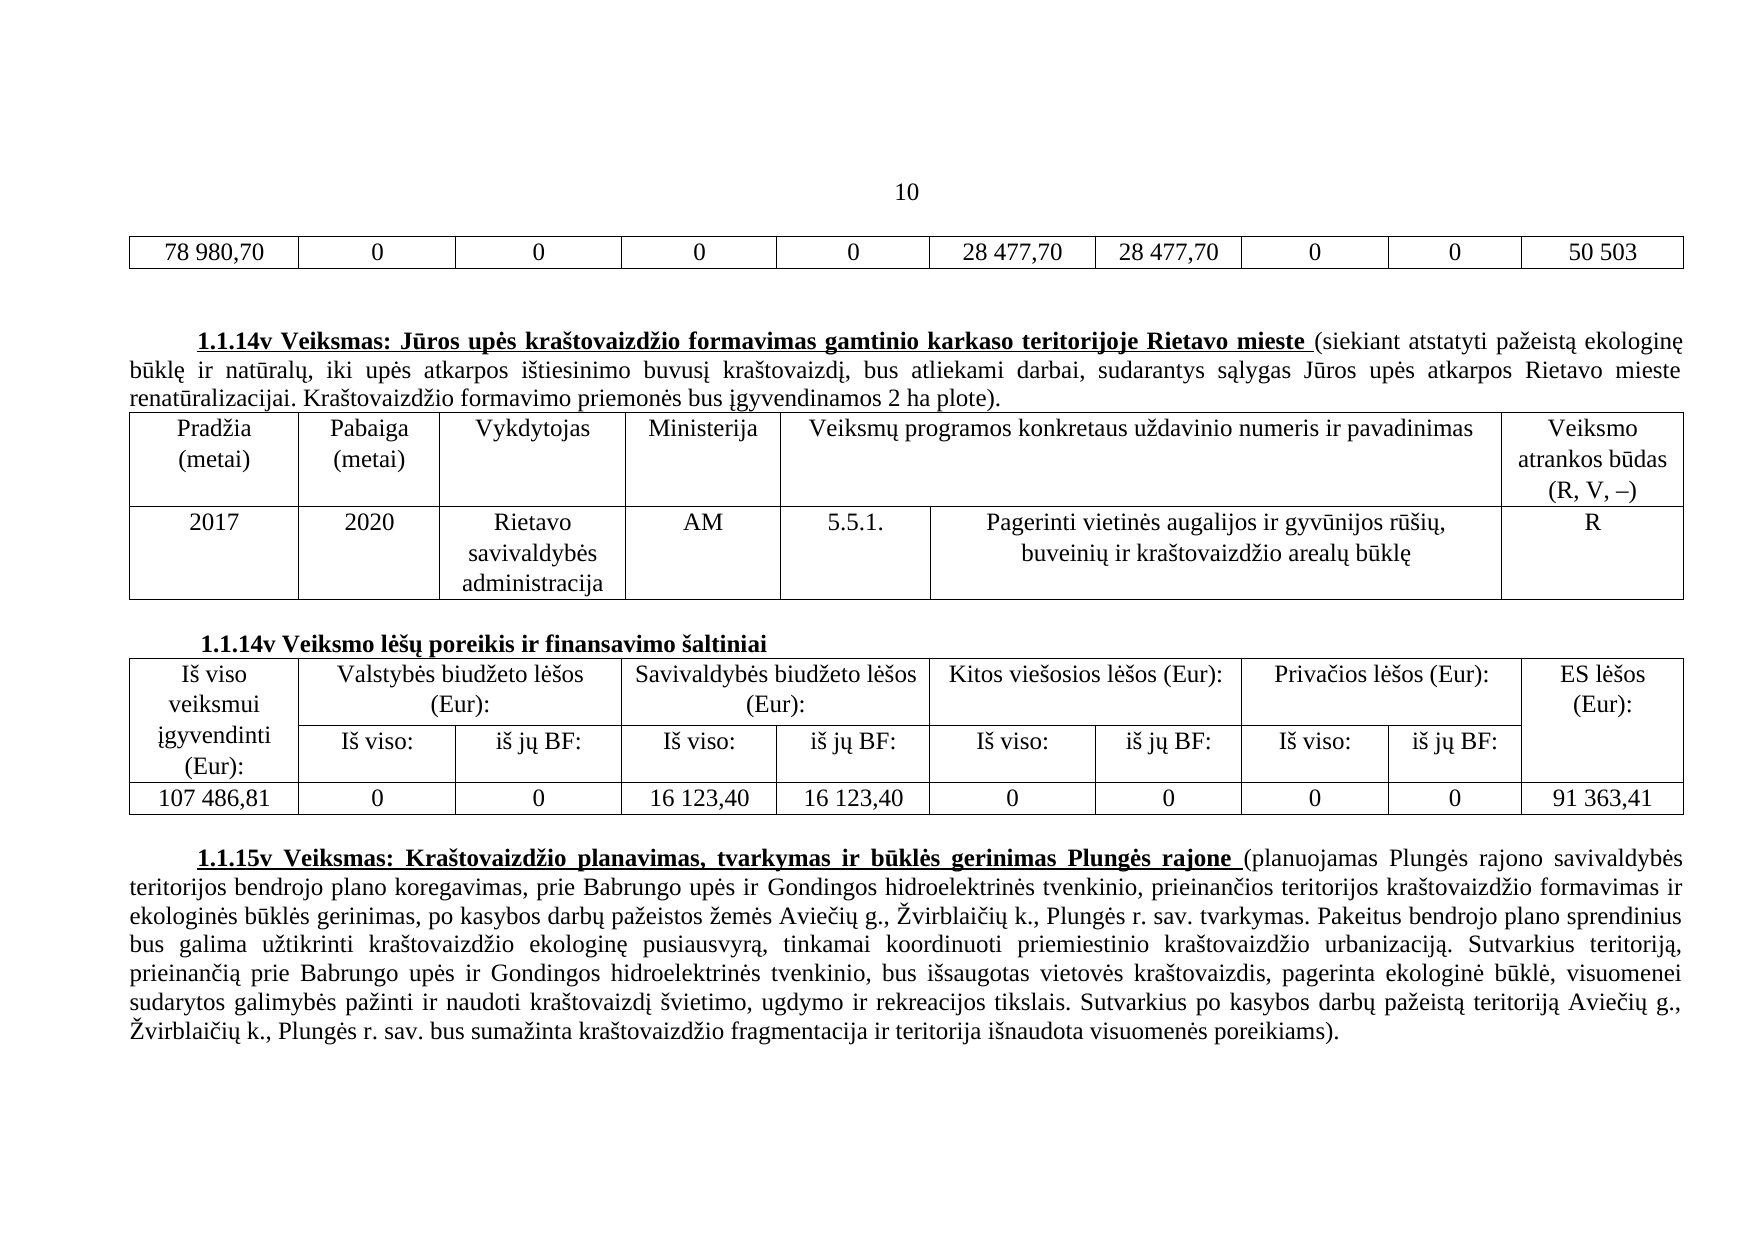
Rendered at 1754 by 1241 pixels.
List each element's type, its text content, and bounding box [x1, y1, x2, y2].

table_header Valstybės biudžeto lėšos (Eur): [299, 659, 621, 725]
table_header Veiksmo atrankos būdas (R, V, –) [1502, 413, 1683, 506]
table_cell 0 [1096, 783, 1241, 813]
table_header ES lėšos (Eur): [1522, 659, 1683, 782]
table_cell iš jų BF: [1389, 726, 1521, 782]
table_header Iš viso veiksmui įgyvendinti (Eur): [130, 659, 298, 782]
table_cell 107 486,81 [130, 783, 298, 813]
table_header Pabaiga (metai) [299, 413, 439, 506]
table_cell iš jų BF: [456, 726, 621, 782]
table_cell AM [626, 507, 780, 599]
table_cell iš jų BF: [1096, 726, 1241, 782]
table_cell 0 [1242, 237, 1388, 267]
table_cell Rietavo savivaldybės administracija [440, 507, 625, 599]
table_cell 16 123,40 [622, 783, 776, 813]
table_cell 78 980,70 [130, 237, 298, 267]
table_header Savivaldybės biudžeto lėšos (Eur): [622, 659, 929, 725]
table_cell 50 503 [1522, 237, 1683, 267]
table_cell 91 363,41 [1522, 783, 1683, 813]
table_cell 0 [456, 237, 621, 267]
table_cell 0 [456, 783, 621, 813]
table_cell 0 [930, 783, 1095, 813]
table_cell 0 [299, 237, 455, 267]
table_cell 2020 [299, 507, 439, 599]
table_header Ministerija [626, 413, 780, 506]
table_cell 16 123,40 [777, 783, 929, 813]
table_cell 0 [299, 783, 455, 813]
table_cell Iš viso: [299, 726, 455, 782]
table_cell 0 [1389, 783, 1521, 813]
table_cell 0 [777, 237, 929, 267]
table_header Pradžia (metai) [130, 413, 298, 506]
table_cell Iš viso: [930, 726, 1095, 782]
table_cell 28 477,70 [930, 237, 1095, 267]
table_cell Iš viso: [622, 726, 776, 782]
table_cell Iš viso: [1242, 726, 1388, 782]
table_cell 5.5.1. [781, 507, 930, 599]
table_cell Pagerinti vietinės augalijos ir gyvūnijos rūšių, buveinių ir kraštovaizdžio arealų būklę [931, 507, 1501, 599]
table_cell 0 [622, 237, 776, 267]
table_header Vykdytojas [440, 413, 625, 506]
table_cell iš jų BF: [777, 726, 929, 782]
table_cell 0 [1389, 237, 1521, 267]
table_cell 28 477,70 [1096, 237, 1241, 267]
table_cell 1.1.14v Veiksmas: Jūros upės kraštovaizdžio formavimas gamtinio karkaso teritorijoje Rietavo mieste (siekiant atstatyti pažeistą ekologinę būklę ir natūralų, iki upės atkarpos ištiesinimo buvusį kraštovaizdį, bus atliekami darbai, sudarantys sąlygas Jūros upės atkarpos Rietavo mieste renatūralizacijai. Kraštovaizdžio formavimo priemonės bus įgyvendinamos 2 ha plote). 1.1.14v Veiksmo lėšų poreikis ir finansavimo šaltiniai 1.1.15v Veiksmas: Kraštovaizdžio planavimas, tvarkymas ir būklės gerinimas Plungės rajone (planuojamas Plungės rajono savivaldybės teritorijos bendrojo plano koregavimas, prie Babrungo upės ir Gondingos hidroelektrinės tvenkinio, prieinančios teritorijos kraštovaizdžio formavimas ir ekologinės būklės gerinimas, po kasybos darbų pažeistos žemės Aviečių g., Žvirblaičių k., Plungės r. sav. tvarkymas. Pakeitus bendrojo plano sprendinius bus galima užtikrinti kraštovaizdžio ekologinę pusiausvyrą, tinkamai koordinuoti priemiestinio kraštovaizdžio urbanizaciją. Sutvarkius teritoriją, prieinančią prie Babrungo upės ir Gondingos hidroelektrinės tvenkinio, bus išsaugotas vietovės kraštovaizdis, pagerinta ekologinė būklė, visuomenei sudarytos galimybės pažinti ir naudoti kraštovaizdį švietimo, ugdymo ir rekreacijos tikslais. Sutvarkius po kasybos darbų pažeistą teritoriją Aviečių g., Žvirblaičių k., Plungės r. sav. bus sumažinta kraštovaizdžio fragmentacija ir teritorija išnaudota visuomenės poreikiams). [118, 235, 1695, 1044]
table_cell 2017 [130, 507, 298, 599]
table_cell 0 [1242, 783, 1388, 813]
table_header Kitos viešosios lėšos (Eur): [930, 659, 1241, 725]
table_header Privačios lėšos (Eur): [1242, 659, 1521, 725]
table_cell R [1502, 507, 1683, 599]
table_header Veiksmų programos konkretaus uždavinio numeris ir pavadinimas [781, 413, 1501, 506]
